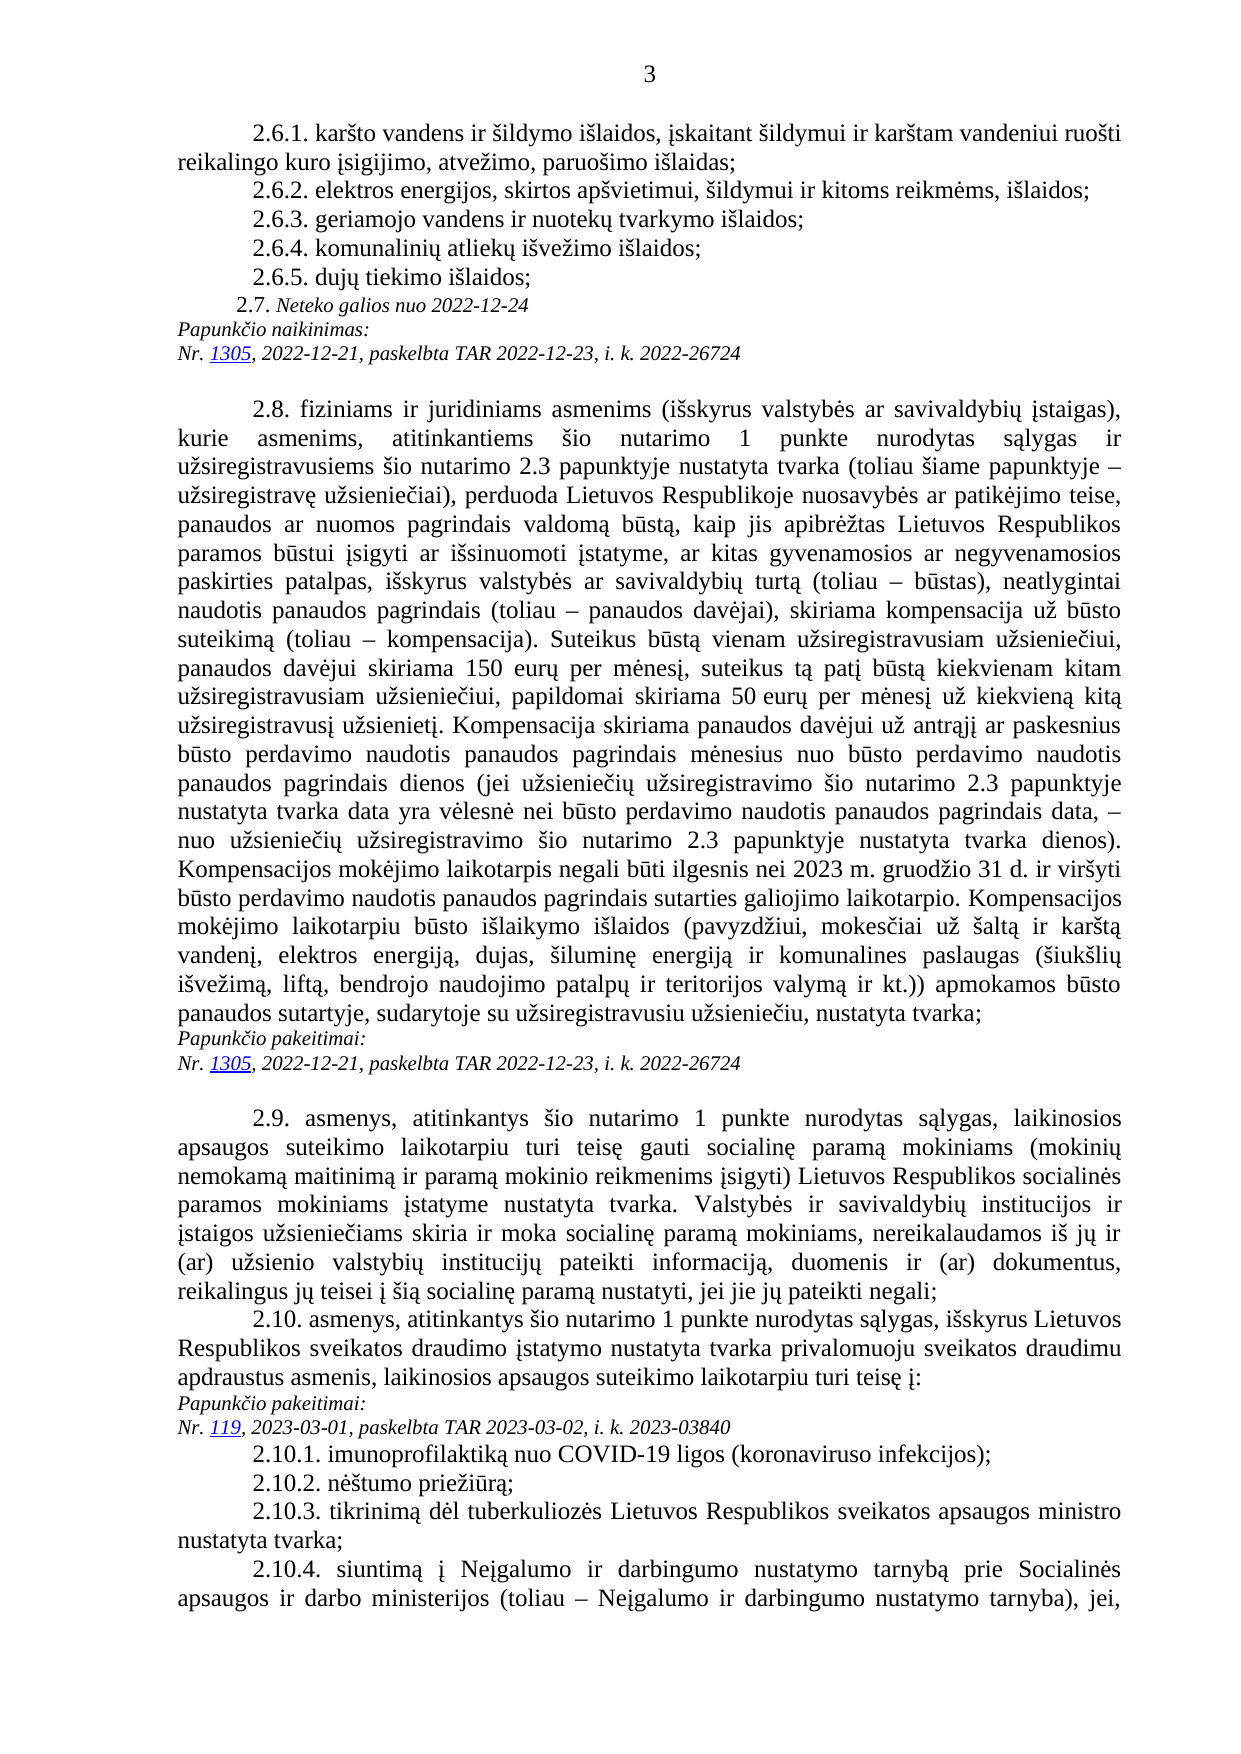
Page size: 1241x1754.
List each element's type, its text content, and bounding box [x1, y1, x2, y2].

text 2.10.4. siuntimą į Neįgalumo ir darbingumo nustatymo tarnybą prie Socialinės apsaugos ir darbo ministerijos (toliau – Neįgalumo ir darbingumo nustatymo tarnyba), jei, [177, 1554, 1122, 1611]
text 2.6.5. dujų tiekimo išlaidos; [177, 262, 1122, 291]
text 2.6.3. geriamojo vandens ir nuotekų tvarkymo išlaidos; [177, 204, 1122, 233]
text 2.9. asmenys, atitinkantys šio nutarimo 1 punkte nurodytas sąlygas, laikinosios apsaugos suteikimo laikotarpiu turi teisę gauti socialinę paramą mokiniams (mokinių nemokamą maitinimą ir paramą mokinio reikmenims įsigyti) Lietuvos Respublikos socialinės paramos mokiniams įstatyme nustatyta tvarka. Valstybės ir savivaldybių institucijos ir įstaigos užsieniečiams skiria ir moka socialinę paramą mokiniams, nereikalaudamos iš jų ir (ar) užsienio valstybių institucijų pateikti informaciją, duomenis ir (ar) dokumentus, reikalingus jų teisei į šią socialinę paramą nustatyti, jei jie jų pateikti negali; [177, 1103, 1122, 1304]
text 2.10. asmenys, atitinkantys šio nutarimo 1 punkte nurodytas sąlygas, išskyrus Lietuvos Respublikos sveikatos draudimo įstatymo nustatyta tvarka privalomuoju sveikatos draudimu apdraustus asmenis, laikinosios apsaugos suteikimo laikotarpiu turi teisę į: [177, 1304, 1122, 1391]
text 2.8. fiziniams ir juridiniams asmenims (išskyrus valstybės ar savivaldybių įstaigas), kurie asmenims, atitinkantiems šio nutarimo 1 punkte nurodytas sąlygas ir užsiregistravusiems šio nutarimo 2.3 papunktyje nustatyta tvarka (toliau šiame papunktyje – užsiregistravę užsieniečiai), perduoda Lietuvos Respublikoje nuosavybės ar patikėjimo teise, panaudos ar nuomos pagrindais valdomą būstą, kaip jis apibrėžtas Lietuvos Respublikos paramos būstui įsigyti ar išsinuomoti įstatyme, ar kitas gyvenamosios ar negyvenamosios paskirties patalpas, išskyrus valstybės ar savivaldybių turtą (toliau – būstas), neatlygintai naudotis panaudos pagrindais (toliau – panaudos davėjai), skiriama kompensacija už būsto suteikimą (toliau – kompensacija). Suteikus būstą vienam užsiregistravusiam užsieniečiui, panaudos davėjui skiriama 150 eurų per mėnesį, suteikus tą patį būstą kiekvienam kitam užsiregistravusiam užsieniečiui, papildomai skiriama 50 eurų per mėnesį už kiekvieną kitą užsiregistravusį užsienietį. Kompensacija skiriama panaudos davėjui už antrąjį ar paskesnius būsto perdavimo naudotis panaudos pagrindais mėnesius nuo būsto perdavimo naudotis panaudos pagrindais dienos (jei užsieniečių užsiregistravimo šio nutarimo 2.3 papunktyje nustatyta tvarka data yra vėlesnė nei būsto perdavimo naudotis panaudos pagrindais data, – nuo užsieniečių užsiregistravimo šio nutarimo 2.3 papunktyje nustatyta tvarka dienos). Kompensacijos mokėjimo laikotarpis negali būti ilgesnis nei 2023 m. gruodžio 31 d. ir viršyti būsto perdavimo naudotis panaudos pagrindais sutarties galiojimo laikotarpio. Kompensacijos mokėjimo laikotarpiu būsto išlaikymo išlaidos (pavyzdžiui, mokesčiai už šaltą ir karštą vandenį, elektros energiją, dujas, šiluminę energiją ir komunalines paslaugas (šiukšlių išvežimą, liftą, bendrojo naudojimo patalpų ir teritorijos valymą ir kt.)) apmokamos būsto panaudos sutartyje, sudarytoje su užsiregistravusiu užsieniečiu, nustatyta tvarka; [177, 394, 1122, 1026]
text 2.6.4. komunalinių atliekų išvežimo išlaidos; [177, 233, 1122, 262]
text Nr. 119, 2023-03-01, paskelbta TAR 2023-03-02, i. k. 2023-03840 [177, 1415, 1122, 1439]
text 2.6.1. karšto vandens ir šildymo išlaidos, įskaitant šildymui ir karštam vandeniui ruošti reikalingo kuro įsigijimo, atvežimo, paruošimo išlaidas; [177, 118, 1122, 176]
text 2.10.2. nėštumo priežiūrą; [177, 1468, 1122, 1496]
text 2.7. Neteko galios nuo 2022-12-24 [177, 291, 1122, 317]
text Nr. 1305, 2022-12-21, paskelbta TAR 2022-12-23, i. k. 2022-26724 [177, 341, 1122, 365]
text 2.10.3. tikrinimą dėl tuberkuliozės Lietuvos Respublikos sveikatos apsaugos ministro nustatyta tvarka; [177, 1496, 1122, 1554]
text Papunkčio pakeitimai: [177, 1391, 1122, 1415]
text Nr. 1305, 2022-12-21, paskelbta TAR 2022-12-23, i. k. 2022-26724 [177, 1050, 1122, 1074]
text 2.6.2. elektros energijos, skirtos apšvietimui, šildymui ir kitoms reikmėms, išlaidos; [177, 176, 1122, 204]
text Papunkčio pakeitimai: [177, 1026, 1122, 1050]
text Papunkčio naikinimas: [177, 317, 1122, 341]
text 2.10.1. imunoprofilaktiką nuo COVID-19 ligos (koronaviruso infekcijos); [177, 1439, 1122, 1468]
